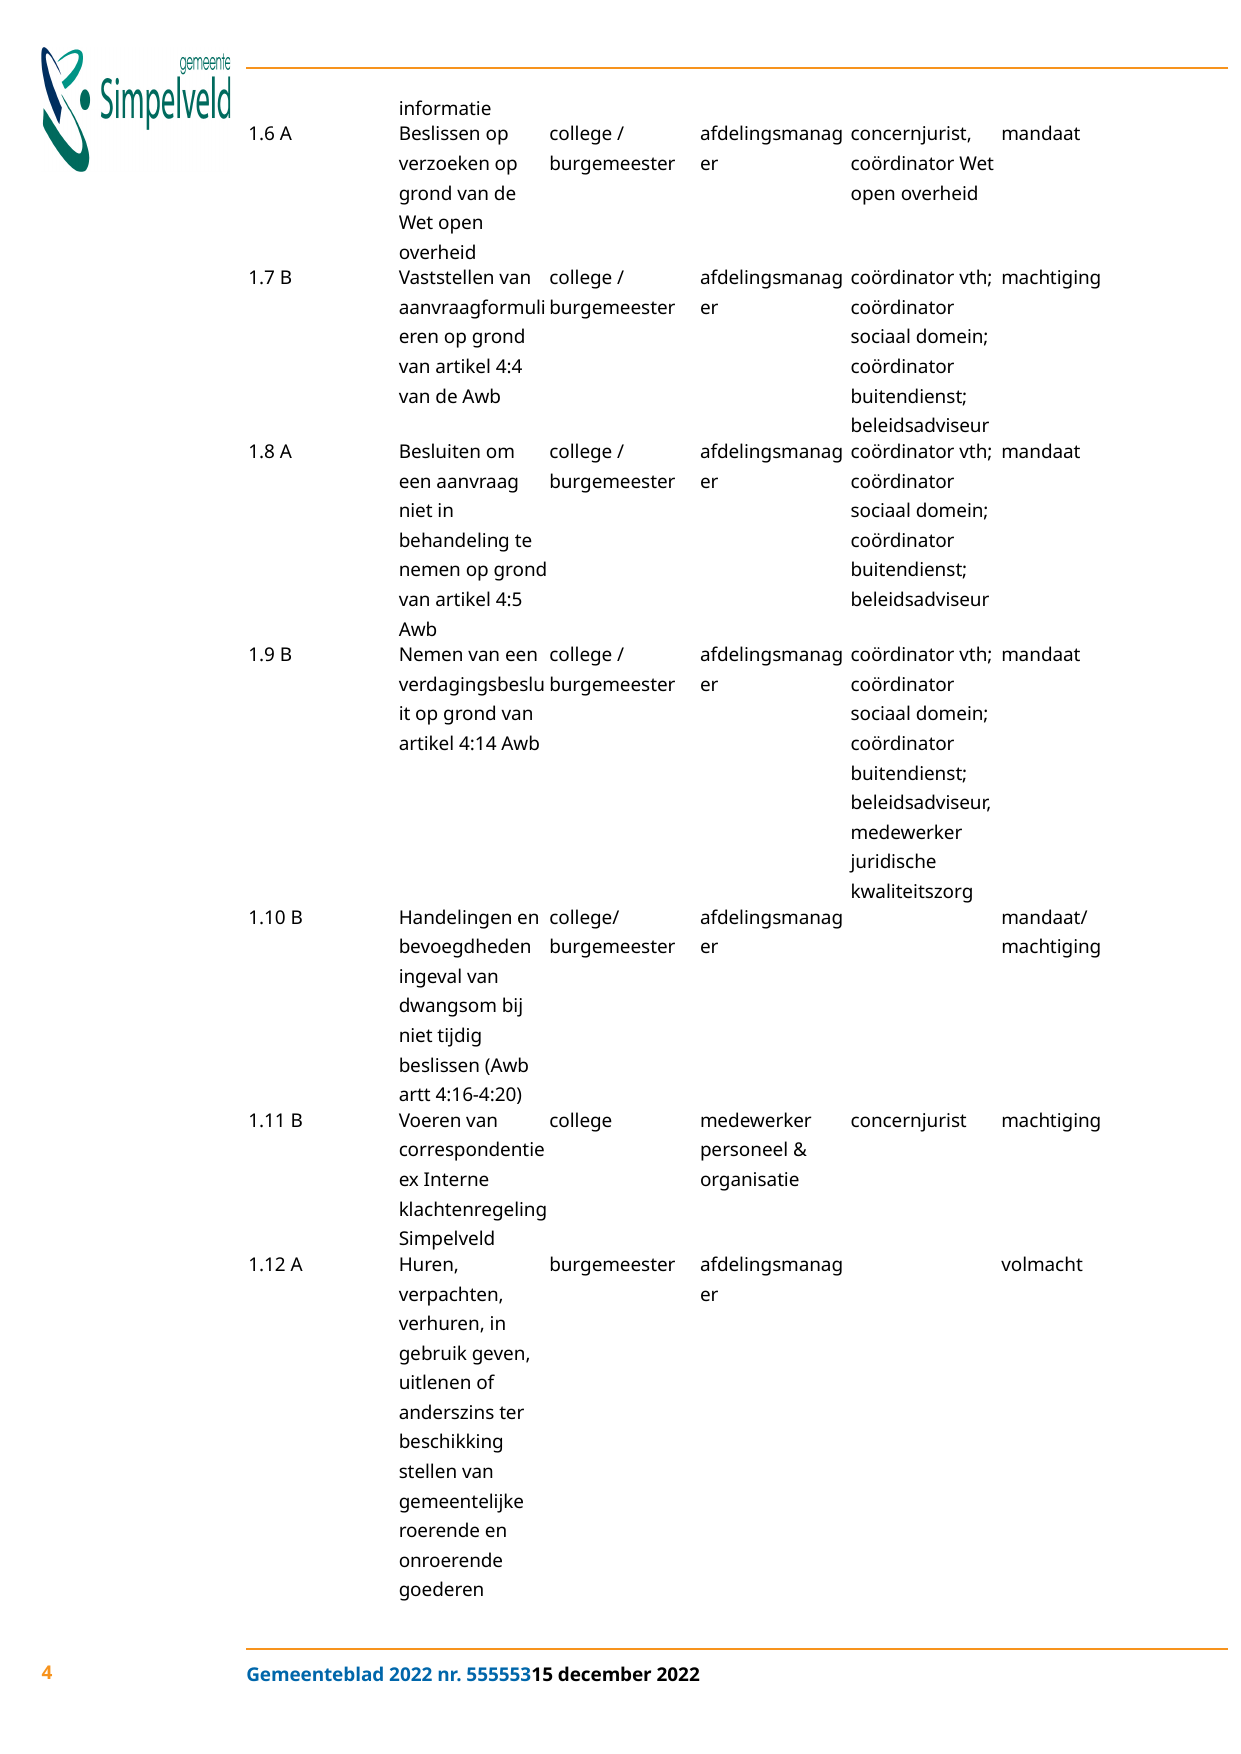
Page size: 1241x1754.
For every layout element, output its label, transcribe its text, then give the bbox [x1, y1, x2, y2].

table_cell 1.7 B [248, 265, 398, 438]
table_cell college / burgemeester [549, 438, 700, 641]
table_cell 1.12 A [248, 1251, 398, 1602]
table_cell 1.8 A [248, 438, 398, 641]
table_cell [1001, 95, 1152, 121]
table_cell afdelingsmanager [700, 265, 850, 438]
table_cell afdelingsmanager [700, 641, 850, 904]
table_cell college [549, 1107, 700, 1251]
table_cell Handelingen en bevoegdheden ingeval van dwangsom bij niet tijdig beslissen (Awb artt 4:16-4:20) [399, 904, 549, 1107]
table_cell Besluiten om een aanvraag niet in behandeling te nemen op grond van artikel 4:5 Awb [399, 438, 549, 641]
table_cell [850, 904, 1001, 1107]
table_cell Nemen van een verdagingsbesluit op grond van artikel 4:14 Awb [399, 641, 549, 904]
table_cell college / burgemeester [549, 265, 700, 438]
table_cell [700, 95, 850, 121]
picture [41, 47, 231, 172]
table_cell volmacht [1001, 1251, 1152, 1602]
table_cell 1.11 B [248, 1107, 398, 1251]
table_cell mandaat [1001, 438, 1152, 641]
table_cell Vaststellen van aanvraagformulieren op grond van artikel 4:4 van de Awb [399, 265, 549, 438]
table_cell mandaat [1001, 641, 1152, 904]
table_cell college/ burgemeester [549, 904, 700, 1107]
table_cell mandaat/ machtiging [1001, 904, 1152, 1107]
table_cell Voeren van correspondentie ex Interne klachtenregeling Simpelveld [399, 1107, 549, 1251]
table_cell Beslissen op verzoeken op grond van de Wet open overheid [399, 121, 549, 264]
table_cell machtiging [1001, 1107, 1152, 1251]
table_cell [850, 95, 1001, 121]
table_cell machtiging [1001, 265, 1152, 438]
table_cell 1.10 B [248, 904, 398, 1107]
table_cell coördinator vth; coördinator sociaal domein; coördinator buitendienst; beleidsadviseur [850, 265, 1001, 438]
table_cell 1.9 B [248, 641, 398, 904]
table_cell burgemeester [549, 1251, 700, 1602]
table_cell mandaat [1001, 121, 1152, 264]
table_cell [850, 1251, 1001, 1602]
table_cell informatie [399, 95, 549, 121]
table_cell afdelingsmanager [700, 121, 850, 264]
table_cell 1.6 A [248, 121, 398, 264]
table_cell medewerker personeel & organisatie [700, 1107, 850, 1251]
table_cell concernjurist [850, 1107, 1001, 1251]
table_cell concernjurist, coördinator Wet open overheid [850, 121, 1001, 264]
table_cell coördinator vth; coördinator sociaal domein; coördinator buitendienst; beleidsadviseur [850, 438, 1001, 641]
table_cell college / burgemeester [549, 641, 700, 904]
table_cell afdelingsmanager [700, 1251, 850, 1602]
table_cell [248, 95, 398, 121]
table_cell coördinator vth; coördinator sociaal domein; coördinator buitendienst; beleidsadviseur, medewerker juridische kwaliteitszorg [850, 641, 1001, 904]
table_cell [549, 95, 700, 121]
table_cell afdelingsmanager [700, 904, 850, 1107]
table_cell college / burgemeester [549, 121, 700, 264]
table_cell afdelingsmanager [700, 438, 850, 641]
table_cell Huren, verpachten, verhuren, in gebruik geven, uitlenen of anderszins ter beschikking stellen van gemeentelijke roerende en onroerende goederen [399, 1251, 549, 1602]
